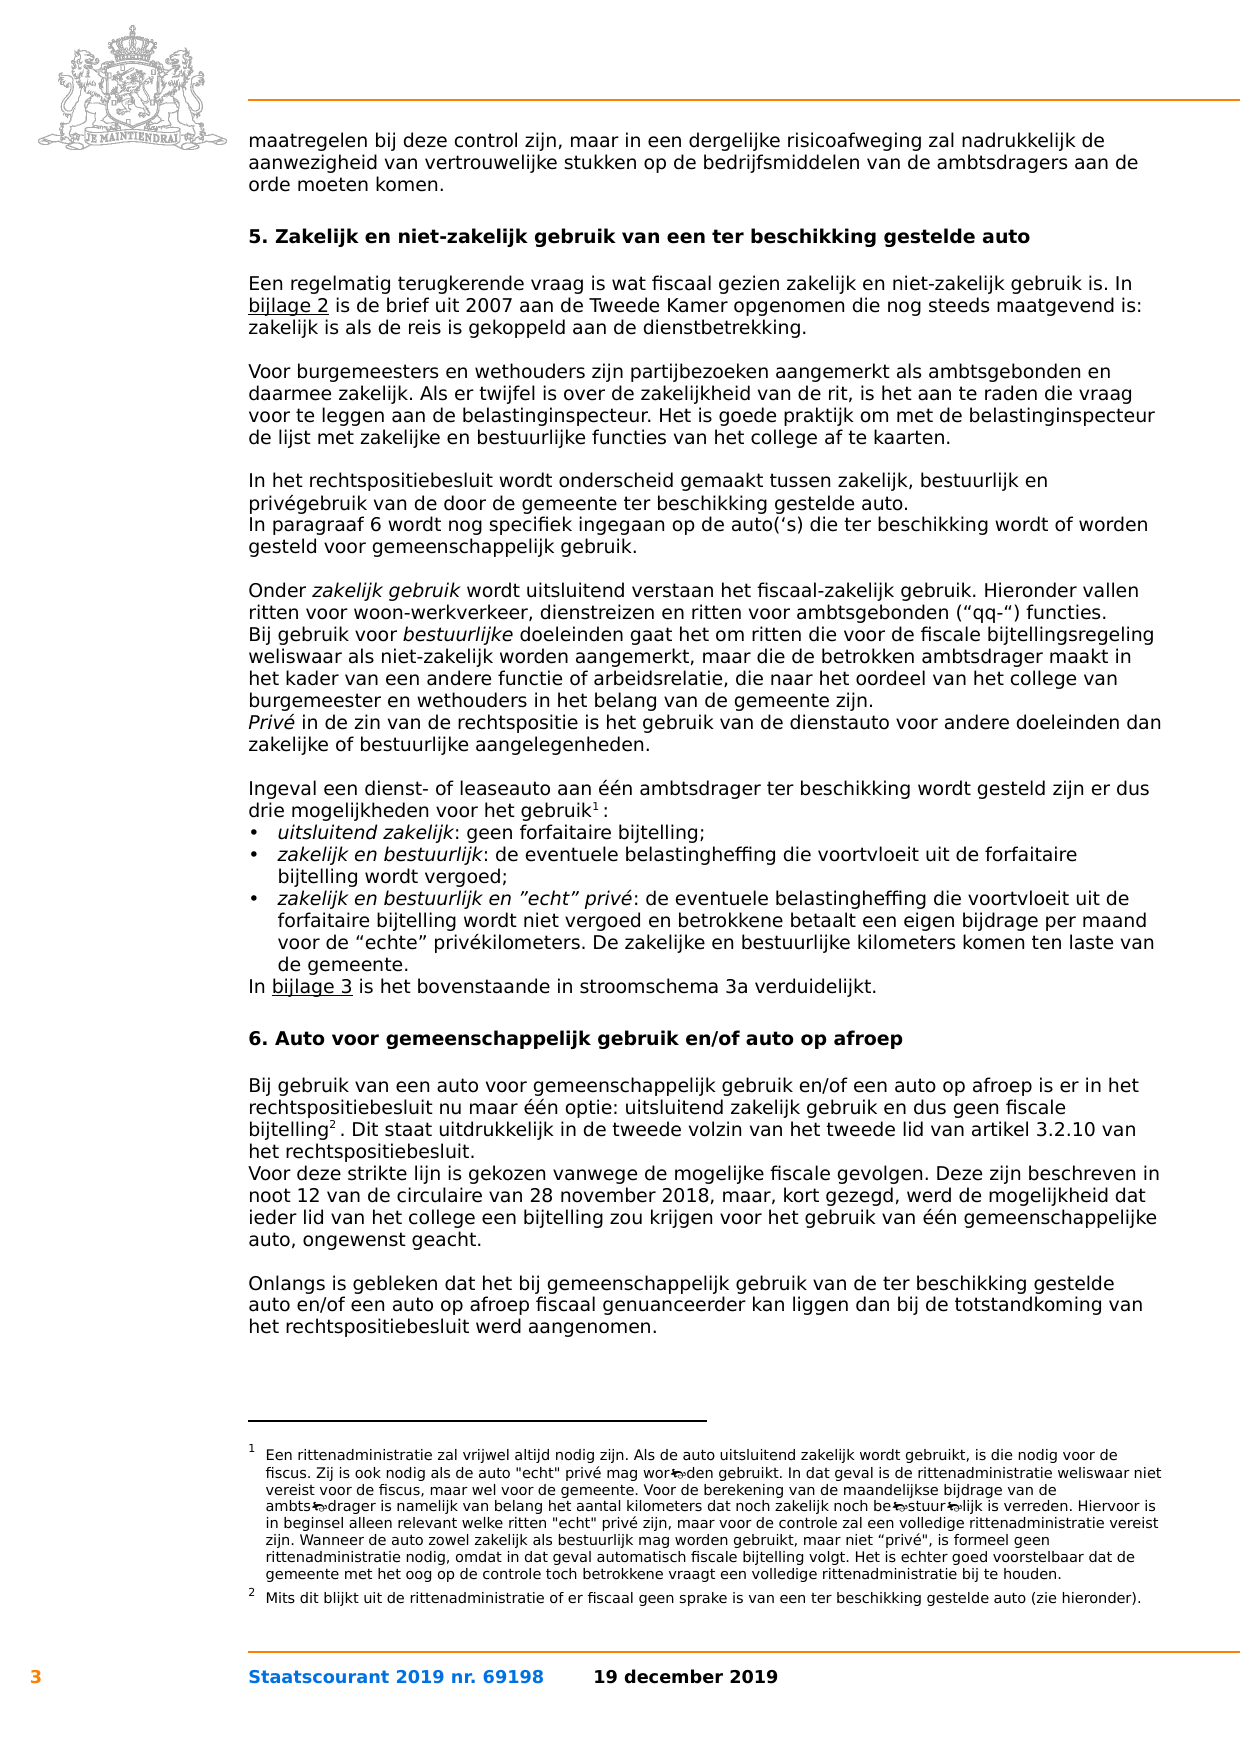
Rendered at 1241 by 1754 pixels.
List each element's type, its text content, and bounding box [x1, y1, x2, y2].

picture [38, 25, 227, 150]
text Voor deze strikte lijn is gekozen vanwege de mogelijke fiscale gevolgen. Deze zijn beschreven in noot 12 van de circulaire van 28 november 2018, maar, kort gezegd, werd de mogelijkheid dat ieder lid van het college een bijtelling zou krijgen voor het gebruik van één gemeenschappelijke auto, ongewenst geacht. [248, 1163, 1163, 1251]
text Bij gebruik van een auto voor gemeenschappelijk gebruik en/of een auto op afroep is er in het rechtspositiebesluit nu maar één optie: uitsluitend zakelijk gebruik en dus geen fiscale bijtelling. Dit staat uitdrukkelijk in de tweede volzin van het tweede lid van artikel 3.2.10 van het rechtspositiebesluit. [248, 1075, 1163, 1163]
text Een regelmatig terugkerende vraag is wat fiscaal gezien zakelijk en niet-zakelijk gebruik is. In bijlage 2 is de brief uit 2007 aan de Tweede Kamer opgenomen die nog steeds maatgevend is: zakelijk is als de reis is gekoppeld aan de dienstbetrekking. [248, 273, 1163, 339]
text • uitsluitend zakelijk: geen forfaitaire bijtelling; [248, 822, 1163, 844]
text In paragraaf 6 wordt nog specifiek ingegaan op de auto(‘s) die ter beschikking wordt of worden gesteld voor gemeenschappelijk gebruik. [248, 514, 1163, 558]
subtitle 5. Zakelijk en niet-zakelijk gebruik van een ter beschikking gestelde auto [248, 226, 1163, 248]
text Een rittenadministratie zal vrijwel altijd nodig zijn. Als de auto uitsluitend zakelijk wordt gebruikt, is die nodig voor de fiscus. Zij is ook nodig als de auto "echt" privé mag worden gebruikt. In dat geval is de rittenadministratie weliswaar niet vereist voor de fiscus, maar wel voor de gemeente. Voor de berekening van de maandelijkse bijdrage van de ambtsdrager is namelijk van belang het aantal kilometers dat noch zakelijk noch bestuurlijk is verreden. Hiervoor is in beginsel alleen relevant welke ritten "echt" privé zijn, maar voor de controle zal een volledige rittenadministratie vereist zijn. Wanneer de auto zowel zakelijk als bestuurlijk mag worden gebruikt, maar niet “privé", is formeel geen rittenadministratie nodig, omdat in dat geval automatisch fiscale bijtelling volgt. Het is echter goed voorstelbaar dat de gemeente met het oog op de controle toch betrokkene vraagt een volledige rittenadministratie bij te houden. [248, 1443, 1163, 1583]
text In bijlage 3 is het bovenstaande in stroomschema 3a verduidelijkt. [248, 976, 1163, 998]
text Onder zakelijk gebruik wordt uitsluitend verstaan het fiscaal-zakelijk gebruik. Hieronder vallen ritten voor woon-werkverkeer, dienstreizen en ritten voor ambtsgebonden (“qq-“) functies. [248, 580, 1163, 624]
text Ingeval een dienst- of leaseauto aan één ambtsdrager ter beschikking wordt gesteld zijn er dus drie mogelijkheden voor het gebruik: [248, 778, 1163, 822]
text Onlangs is gebleken dat het bij gemeenschappelijk gebruik van de ter beschikking gestelde auto en/of een auto op afroep fiscaal genuanceerder kan liggen dan bij de totstandkoming van het rechtspositiebesluit werd aangenomen. [248, 1272, 1163, 1338]
text • zakelijk en bestuurlijk: de eventuele belastingheffing die voortvloeit uit de forfaitaire bijtelling wordt vergoed; [248, 844, 1163, 888]
text In het rechtspositiebesluit wordt onderscheid gemaakt tussen zakelijk, bestuurlijk en privégebruik van de door de gemeente ter beschikking gestelde auto. [248, 470, 1163, 514]
text Privé in de zin van de rechtspositie is het gebruik van de dienstauto voor andere doeleinden dan zakelijke of bestuurlijke aangelegenheden. [248, 712, 1163, 756]
text • zakelijk en bestuurlijk en ”echt” privé: de eventuele belastingheffing die voortvloeit uit de forfaitaire bijtelling wordt niet vergoed en betrokkene betaalt een eigen bijdrage per maand voor de “echte” privékilometers. De zakelijke en bestuurlijke kilometers komen ten laste van de gemeente. [248, 888, 1163, 976]
text Mits dit blijkt uit de rittenadministratie of er fiscaal geen sprake is van een ter beschikking gestelde auto (zie hieronder). [248, 1586, 1163, 1608]
subtitle 6. Auto voor gemeenschappelijk gebruik en/of auto op afroep [248, 1028, 1163, 1050]
text Bij gebruik voor bestuurlijke doeleinden gaat het om ritten die voor de fiscale bijtellingsregeling weliswaar als niet-zakelijk worden aangemerkt, maar die de betrokken ambtsdrager maakt in het kader van een andere functie of arbeidsrelatie, die naar het oordeel van het college van burgemeester en wethouders in het belang van de gemeente zijn. [248, 624, 1163, 712]
text Voor burgemeesters en wethouders zijn partijbezoeken aangemerkt als ambtsgebonden en daarmee zakelijk. Als er twijfel is over de zakelijkheid van de rit, is het aan te raden die vraag voor te leggen aan de belastinginspecteur. Het is goede praktijk om met de belastinginspecteur de lijst met zakelijke en bestuurlijke functies van het college af te kaarten. [248, 361, 1163, 448]
text maatregelen bij deze control zijn, maar in een dergelijke risicoafweging zal nadrukkelijk de aanwezigheid van vertrouwelijke stukken op de bedrijfsmiddelen van de ambtsdragers aan de orde moeten komen. [248, 130, 1163, 196]
